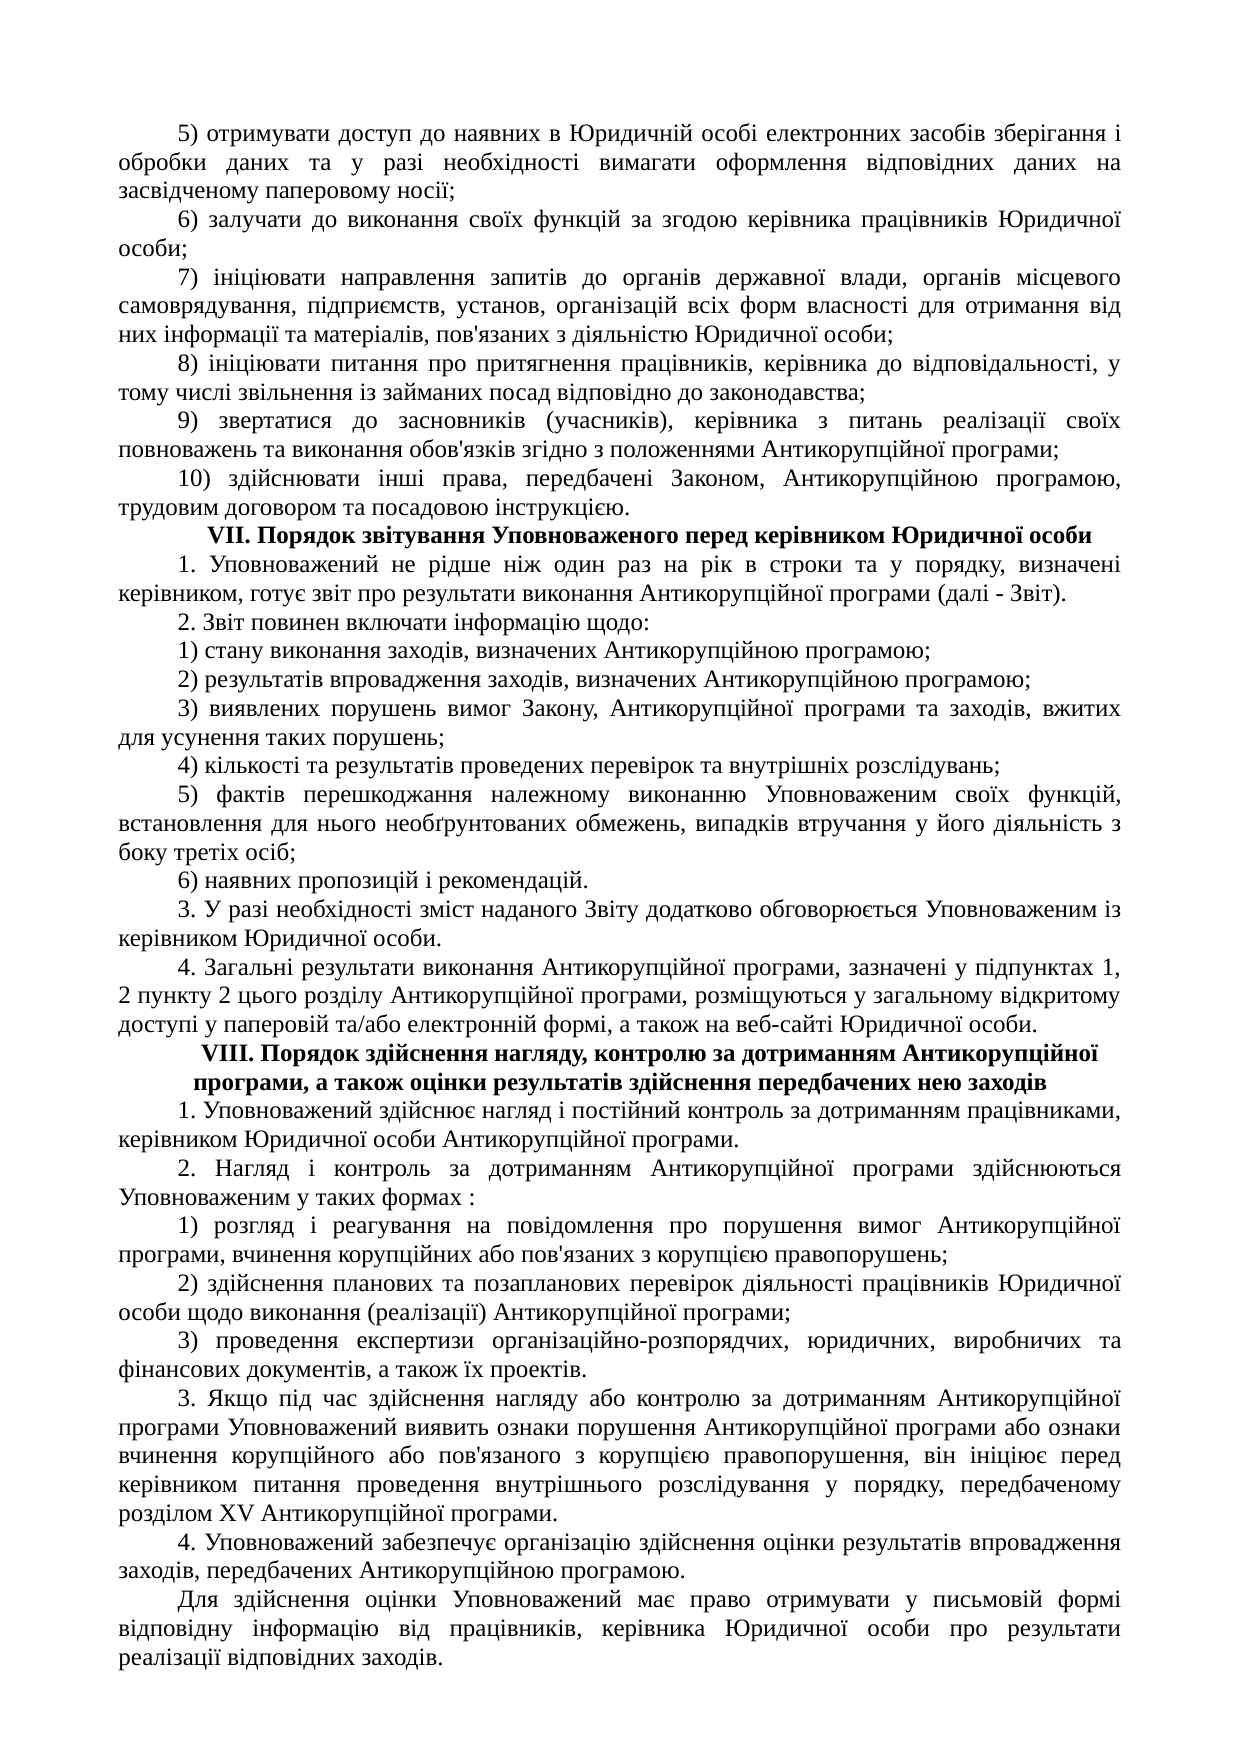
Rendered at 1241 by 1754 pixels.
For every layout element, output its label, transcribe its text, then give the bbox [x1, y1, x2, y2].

text 2) результатів впровадження заходів, визначених Антикорупційною програмою; [118, 664, 1122, 693]
text 3. У разі необхідності зміст наданого Звіту додатково обговорюється Уповноваженим із керівником Юридичної особи. [118, 894, 1122, 952]
text 5) отримувати доступ до наявних в Юридичній особі електронних засобів зберігання і обробки даних та у разі необхідності вимагати оформлення відповідних даних на засвідченому паперовому носії; [118, 118, 1122, 204]
text VII. Порядок звітування Уповноваженого перед керівником Юридичної особи [118, 521, 1122, 549]
text 3. Якщо під час здійснення нагляду або контролю за дотриманням Антикорупційної програми Уповноважений виявить ознаки порушення Антикорупційної програми або ознаки вчинення корупційного або пов'язаного з корупцією правопорушення, він ініціює перед керівником питання проведення внутрішнього розслідування у порядку, передбаченому розділом XV Антикорупційної програми. [118, 1383, 1122, 1527]
text 6) наявних пропозицій і рекомендацій. [118, 866, 1122, 894]
text 2. Звіт повинен включати інформацію щодо: [118, 607, 1122, 636]
text 8) ініціювати питання про притягнення працівників, керівника до відповідальності, у тому числі звільнення із займаних посад відповідно до законодавства; [118, 348, 1122, 406]
text 2) здійснення планових та позапланових перевірок діяльності працівників Юридичної особи щодо виконання (реалізації) Антикорупційної програми; [118, 1268, 1122, 1326]
text 3) виявлених порушень вимог Закону, Антикорупційної програми та заходів, вжитих для усунення таких порушень; [118, 693, 1122, 751]
text 1) розгляд і реагування на повідомлення про порушення вимог Антикорупційної програми, вчинення корупційних або пов'язаних з корупцією правопорушень; [118, 1211, 1122, 1268]
text 5) фактів перешкоджання належному виконанню Уповноваженим своїх функцій, встановлення для нього необґрунтованих обмежень, випадків втручання у його діяльність з боку третіх осіб; [118, 779, 1122, 866]
text 1. Уповноважений здійснює нагляд і постійний контроль за дотриманням працівниками, керівником Юридичної особи Антикорупційної програми. [118, 1096, 1122, 1153]
text 6) залучати до виконання своїх функцій за згодою керівника працівників Юридичної особи; [118, 204, 1122, 262]
text 4) кількості та результатів проведених перевірок та внутрішніх розслідувань; [118, 751, 1122, 779]
text 4. Загальні результати виконання Антикорупційної програми, зазначені у підпунктах 1, 2 пункту 2 цього розділу Антикорупційної програми, розміщуються у загальному відкритому доступі у паперовій та/або електронній формі, а також на веб-сайті Юридичної особи. [118, 952, 1122, 1038]
text 7) ініціювати направлення запитів до органів державної влади, органів місцевого самоврядування, підприємств, установ, організацій всіх форм власності для отримання від них інформації та матеріалів, пов'язаних з діяльністю Юридичної особи; [118, 262, 1122, 348]
text Для здійснення оцінки Уповноважений має право отримувати у письмовій формі відповідну інформацію від працівників, керівника Юридичної особи про результати реалізації відповідних заходів. [118, 1584, 1122, 1671]
text 9) звертатися до засновників (учасників), керівника з питань реалізації своїх повноважень та виконання обов'язків згідно з положеннями Антикорупційної програми; [118, 406, 1122, 463]
text 2. Нагляд і контроль за дотриманням Антикорупційної програми здійснюються Уповноваженим у таких формах : [118, 1153, 1122, 1211]
text VIII. Порядок здійснення нагляду, контролю за дотриманням Антикорупційної програми, а також оцінки результатів здійснення передбачених нею заходів [118, 1038, 1122, 1096]
text 4. Уповноважений забезпечує організацію здійснення оцінки результатів впровадження заходів, передбачених Антикорупційною програмою. [118, 1527, 1122, 1584]
text 1) стану виконання заходів, визначених Антикорупційною програмою; [118, 636, 1122, 664]
text 3) проведення експертизи організаційно-розпорядчих, юридичних, виробничих та фінансових документів, а також їх проектів. [118, 1326, 1122, 1383]
text 10) здійснювати інші права, передбачені Законом, Антикорупційною програмою, трудовим договором та посадовою інструкцією. [118, 463, 1122, 521]
text 1. Уповноважений не рідше ніж один раз на рік в строки та у порядку, визначені керівником, готує звіт про результати виконання Антикорупційної програми (далі - Звіт). [118, 549, 1122, 607]
